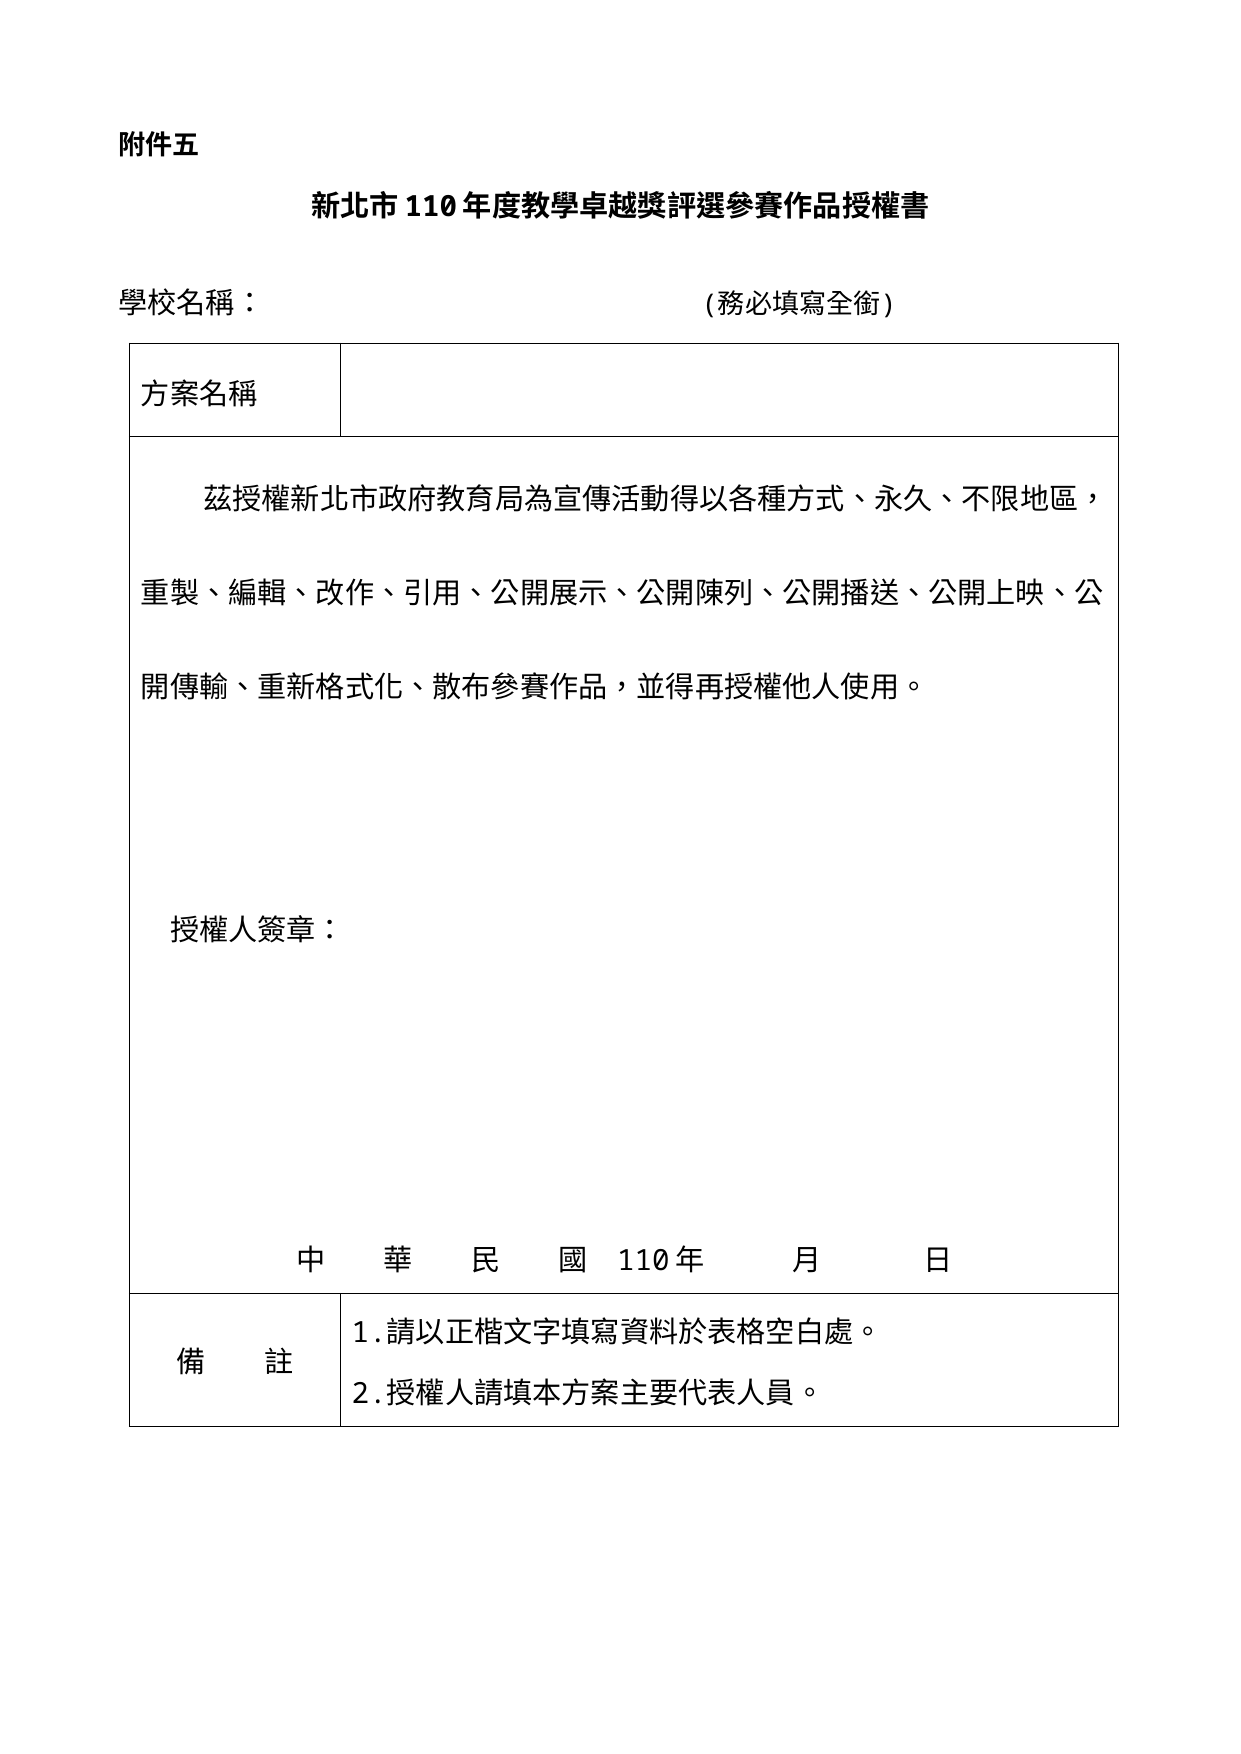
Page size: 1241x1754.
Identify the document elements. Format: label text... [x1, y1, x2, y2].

table_cell 備 註 [130, 1294, 340, 1426]
table_cell 茲授權新北市政府教育局為宣傳活動得以各種方式、永久、不限地區，重製、編輯、改作、引用、公開展示、公開陳列、公開播送、公開上映、公開傳輸、重新格式化、散布參賽作品，並得再授權他人使用。 授權人簽章： 中 華 民 國 110年 月 日 [130, 437, 1118, 1293]
text 新北市110年度教學卓越獎評選參賽作品授權書 [118, 183, 1122, 225]
table_cell 1.請以正楷文字填寫資料於表格空白處。 2.授權人請填本方案主要代表人員。 [341, 1294, 1118, 1426]
text 附件五 [118, 101, 1122, 163]
table_header 方案名稱 [130, 344, 340, 436]
text 學校名稱： (務必填寫全銜) [118, 259, 1122, 321]
table_header [341, 344, 1118, 436]
